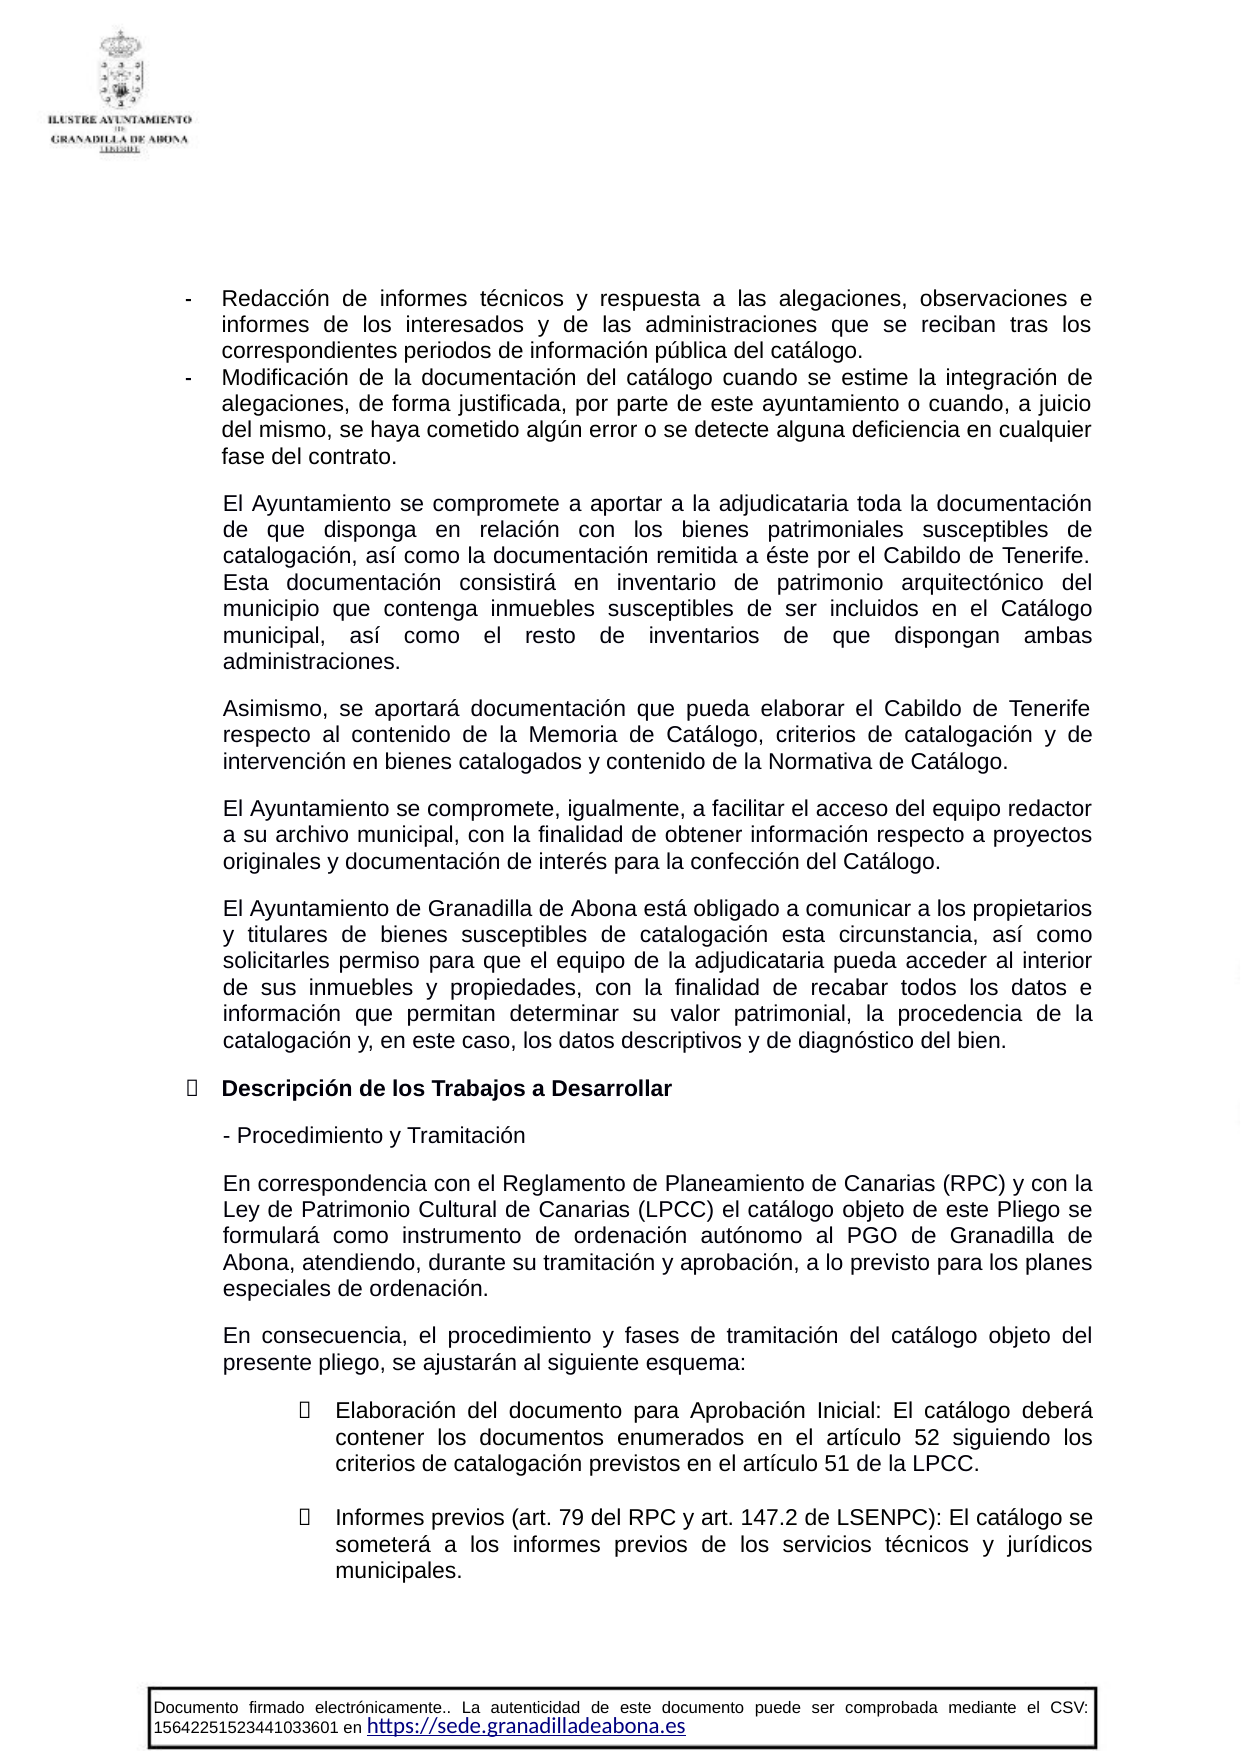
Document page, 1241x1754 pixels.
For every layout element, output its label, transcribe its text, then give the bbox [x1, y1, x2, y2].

text de que disponga en relación con los bienes patrimoniales susceptibles de [223, 517, 1117, 543]
text respecto al contenido de la Memoria de Catálogo, criterios de catalogación y de [223, 722, 1117, 748]
text a su archivo municipal, con la finalidad de obtener información respecto a proyectos [223, 822, 1117, 848]
text informes de los interesados y de las administraciones que se reciban tras los [221, 312, 1118, 337]
text criterios de catalogación previstos en el artículo 51 de la LPCC. [335, 1451, 1117, 1477]
text y titulares de bienes susceptibles de catalogación esta circunstancia, así como [223, 922, 1117, 948]
text formulará como instrumento de ordenación autónomo al PGO de Granadilla de [223, 1223, 1117, 1249]
text contener los documentos enumerados en el artículo 52 siguiendo los [335, 1425, 1117, 1450]
text  [185, 1074, 221, 1102]
text - [185, 366, 198, 391]
text Descripción de los Trabajos a Desarrollar [221, 1076, 698, 1102]
text fase del contrato. [221, 444, 1118, 469]
text  [298, 1503, 333, 1531]
text catalogación y, en este caso, los datos descriptivos y de diagnóstico del bien. [223, 1028, 1117, 1053]
text El Ayuntamiento de Granadilla de Abona está obligado a comunicar a los propietarios [223, 896, 1117, 921]
text El Ayuntamiento se compromete a aportar a la adjudicataria toda la documentación [223, 491, 1117, 516]
text correspondientes periodos de información pública del catálogo. [221, 338, 1118, 364]
text Asimismo, se aportará documentación que pueda elaborar el Cabildo de Tenerife [223, 696, 1117, 722]
text Esta documentación consistirá en inventario de patrimonio arquitectónico del [223, 570, 1117, 596]
text - [223, 1123, 237, 1149]
text especiales de ordenación. [223, 1276, 1117, 1302]
text someterá a los informes previos de los servicios técnicos y jurídicos [335, 1532, 1117, 1557]
text municipales. [335, 1558, 1117, 1584]
text información que permitan determinar su valor patrimonial, la procedencia de la [223, 1001, 1117, 1027]
text originales y documentación de interés para la confección del Catálogo. [223, 849, 1117, 874]
text intervención en bienes catalogados y contenido de la Normativa de Catálogo. [223, 749, 1117, 774]
text solicitarles permiso para que el equipo de la adjudicataria pueda acceder al interior [223, 948, 1117, 974]
text Modificación de la documentación del catálogo cuando se estime la integración de [221, 364, 1118, 390]
text 15642251523441033601 en https://sede.granadilladeabona.es [153, 1718, 1113, 1737]
text presente pliego, se ajustarán al siguiente esquema: [223, 1350, 1117, 1375]
text municipal, así como el resto de inventarios de que dispongan ambas [223, 623, 1117, 648]
text Ley de Patrimonio Cultural de Canarias (LPCC) el catálogo objeto de este Pliego se [223, 1197, 1117, 1223]
text  [298, 1396, 333, 1424]
text municipio que contenga inmuebles susceptibles de ser incluidos en el Catálogo [223, 596, 1117, 622]
text Informes previos (art. 79 del RPC y art. 147.2 de LSENPC): El catálogo se [335, 1505, 1117, 1531]
text alegaciones, de forma justificada, por parte de este ayuntamiento o cuando, a juicio [221, 391, 1118, 417]
text del mismo, se haya cometido algún error o se detecte alguna deficiencia en cualquier [221, 417, 1118, 443]
text de sus inmuebles y propiedades, con la finalidad de recabar todos los datos e [223, 975, 1117, 1001]
text Documento firmado electrónicamente.. La autenticidad de este documento puede ser comprobada mediante el CSV: [153, 1699, 1113, 1718]
text En correspondencia con el Reglamento de Planeamiento de Canarias (RPC) y con la [223, 1171, 1117, 1196]
text Elaboración del documento para Aprobación Inicial: El catálogo deberá [335, 1398, 1117, 1424]
text En consecuencia, el procedimiento y fases de tramitación del catálogo objeto del [223, 1323, 1117, 1349]
text El Ayuntamiento se compromete, igualmente, a facilitar el acceso del equipo redactor [223, 796, 1117, 822]
text - [185, 286, 198, 312]
text Redacción de informes técnicos y respuesta a las alegaciones, observaciones e [221, 286, 1118, 311]
text administraciones. [223, 649, 1117, 674]
text Abona, atendiendo, durante su tramitación y aprobación, a lo previsto para los planes [223, 1250, 1117, 1275]
text catalogación, así como la documentación remitida a éste por el Cabildo de Tenerife. [223, 543, 1117, 569]
text Procedimiento y Tramitación [237, 1123, 552, 1149]
